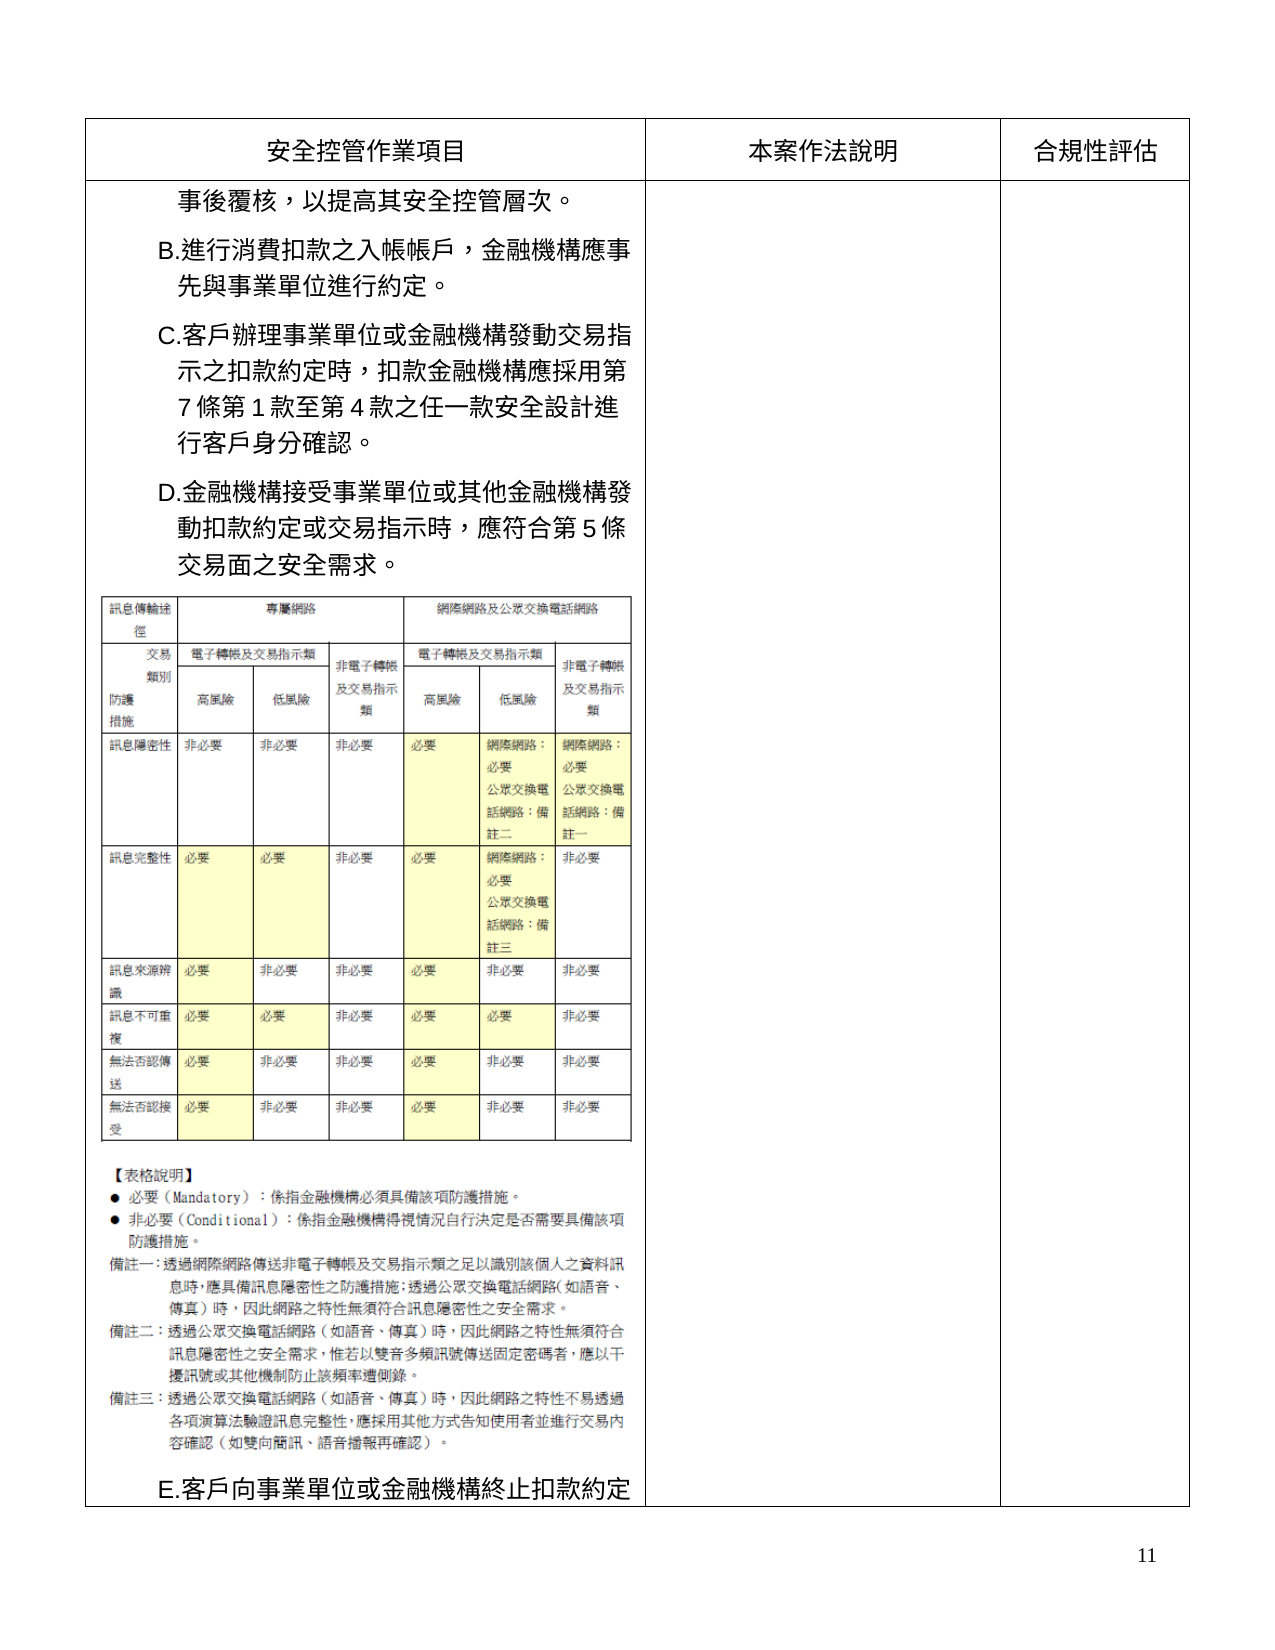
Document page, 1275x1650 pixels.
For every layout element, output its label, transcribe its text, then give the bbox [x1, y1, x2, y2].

table_cell [646, 181, 1000, 1506]
table_header 合規性評估 [1001, 119, 1189, 180]
table_header 本案作法說明 [646, 119, 1000, 180]
table_cell 事後覆核，以提高其安全控管層次。 B.進行消費扣款之入帳帳戶，金融機構應事先與事業單位進行約定。 C.客戶辦理事業單位或金融機構發動交易指示之扣款約定時，扣款金融機構應採用第7條第1款至第4款之任一款安全設計進行客戶身分確認。 D.金融機構接受事業單位或其他金融機構發動扣款約定或交易指示時，應符合第5條交易面之安全需求。 E.客戶向事業單位或金融機構終止扣款約定 [86, 181, 645, 1506]
table_header 安全控管作業項目 [86, 119, 645, 180]
table_cell [1001, 181, 1189, 1506]
